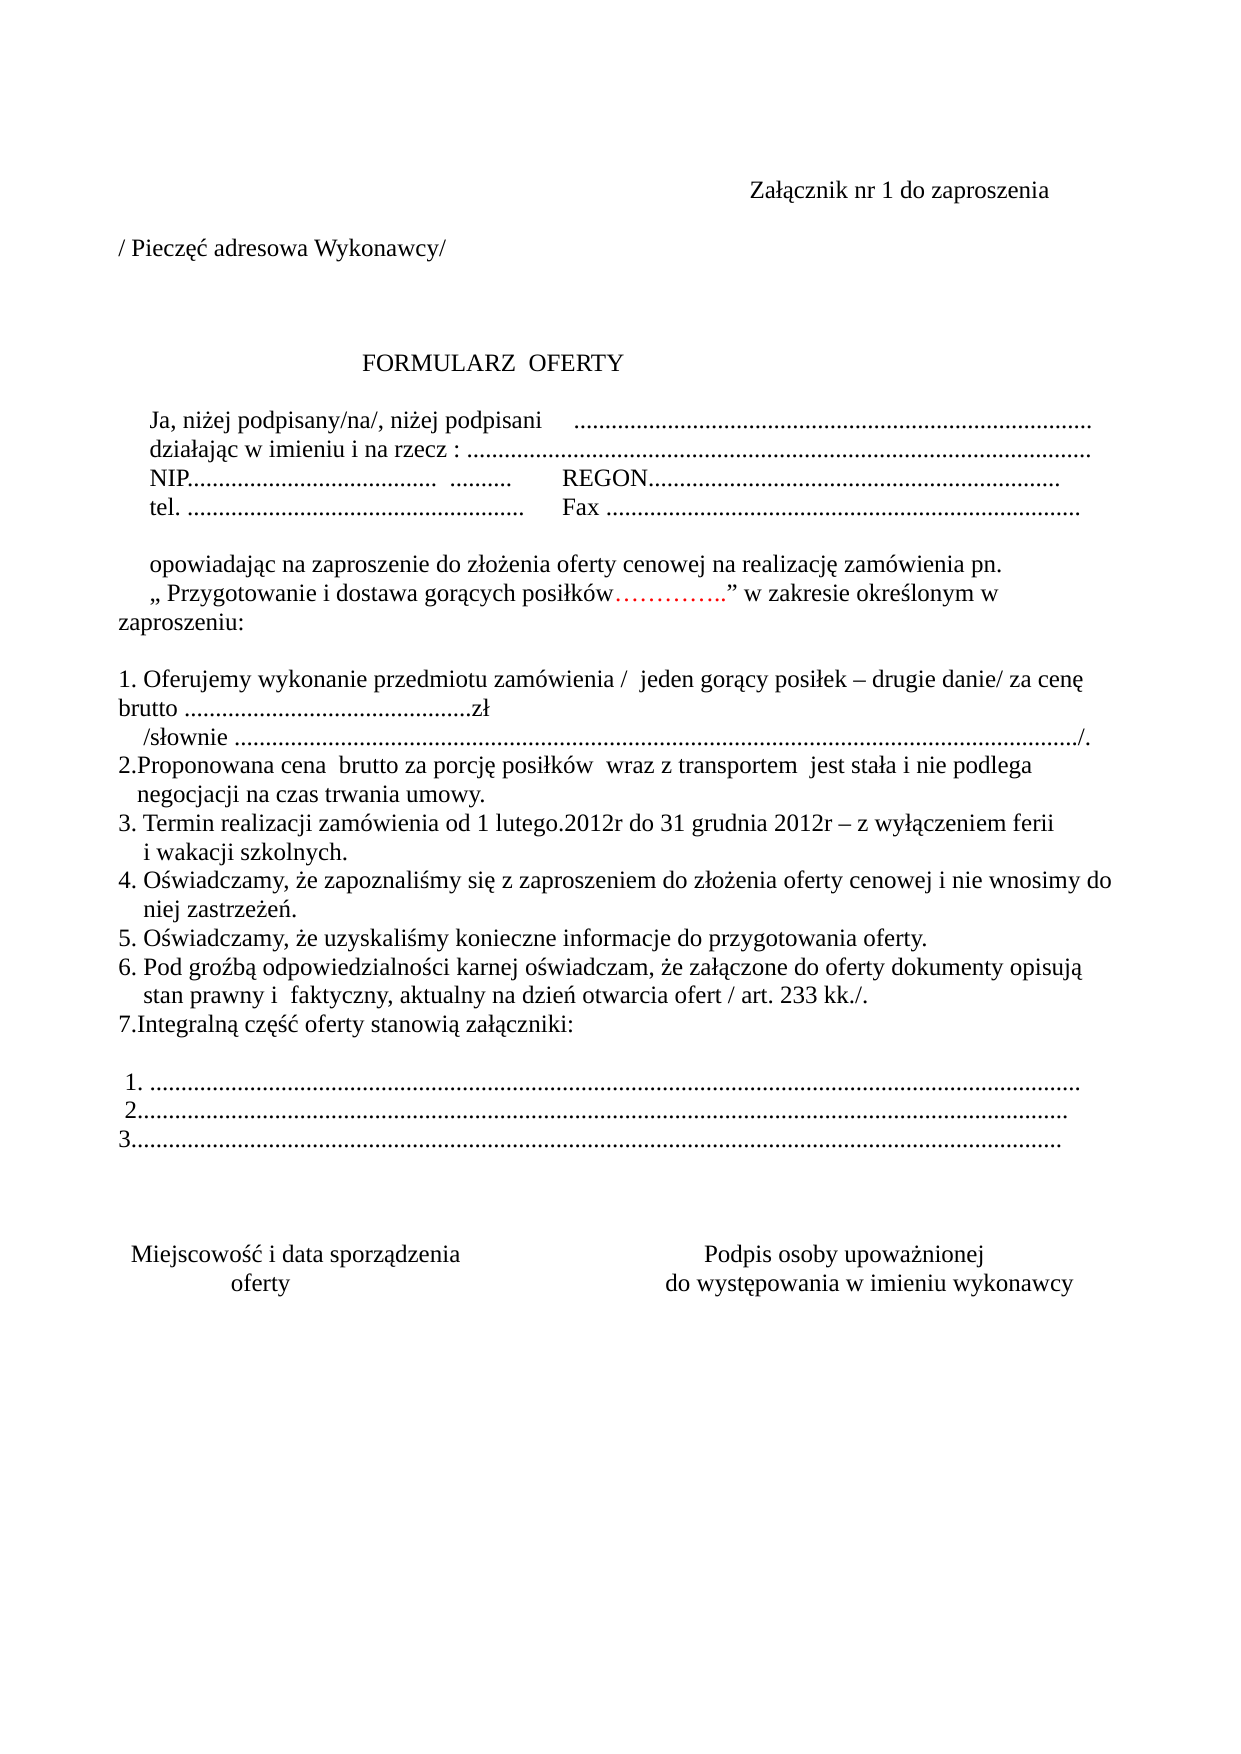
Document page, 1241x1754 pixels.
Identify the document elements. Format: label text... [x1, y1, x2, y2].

text NIP........................................ .......... REGON.................................................................. [118, 463, 1122, 492]
text Załącznik nr 1 do zaproszenia [118, 176, 1122, 204]
text działając w imieniu i na rzecz : .................................................................................................... [118, 434, 1122, 463]
text 7.Integralną część oferty stanowią załączniki: [118, 1009, 1122, 1038]
text Miejscowość i data sporządzenia Podpis osoby upoważnionej [118, 1239, 1122, 1268]
text stan prawny i faktyczny, aktualny na dzień otwarcia ofert / art. 233 kk./. [118, 981, 1122, 1009]
text tel. ...................................................... Fax ............................................................................ [118, 492, 1122, 521]
text 1. ..................................................................................................................................................... [118, 1067, 1122, 1096]
text 4. Oświadczamy, że zapoznaliśmy się z zaproszeniem do złożenia oferty cenowej i nie wnosimy do [118, 866, 1122, 894]
text „ Przygotowanie i dostawa gorących posiłków…………..” w zakresie określonym w zaproszeniu: [118, 578, 1122, 636]
text 6. Pod groźbą odpowiedzialności karnej oświadczam, że załączone do oferty dokumenty opisują [118, 952, 1122, 981]
text 2..................................................................................................................................................... [118, 1096, 1122, 1124]
text 2.Proponowana cena brutto za porcję posiłków wraz z transportem jest stała i nie podlega [118, 751, 1122, 779]
text FORMULARZ OFERTY [118, 348, 1122, 377]
text / Pieczęć adresowa Wykonawcy/ [118, 233, 1122, 262]
text /słownie ......................................................................................................................................./. [118, 722, 1122, 751]
text 3..................................................................................................................................................... [118, 1124, 1122, 1153]
text 1. Oferujemy wykonanie przedmiotu zamówienia / jeden gorący posiłek – drugie danie/ za cenę brutto ..............................................zł [118, 664, 1122, 722]
text niej zastrzeżeń. [118, 894, 1122, 923]
text oferty do występowania w imieniu wykonawcy [118, 1268, 1122, 1297]
text 3. Termin realizacji zamówienia od 1 lutego.2012r do 31 grudnia 2012r – z wyłączeniem ferii [118, 808, 1122, 837]
text opowiadając na zaproszenie do złożenia oferty cenowej na realizację zamówienia pn. [118, 549, 1122, 578]
text i wakacji szkolnych. [118, 837, 1122, 866]
text 5. Oświadczamy, że uzyskaliśmy konieczne informacje do przygotowania oferty. [118, 923, 1122, 952]
text negocjacji na czas trwania umowy. [118, 779, 1122, 808]
text Ja, niżej podpisany/na/, niżej podpisani ................................................................................... [118, 406, 1122, 434]
